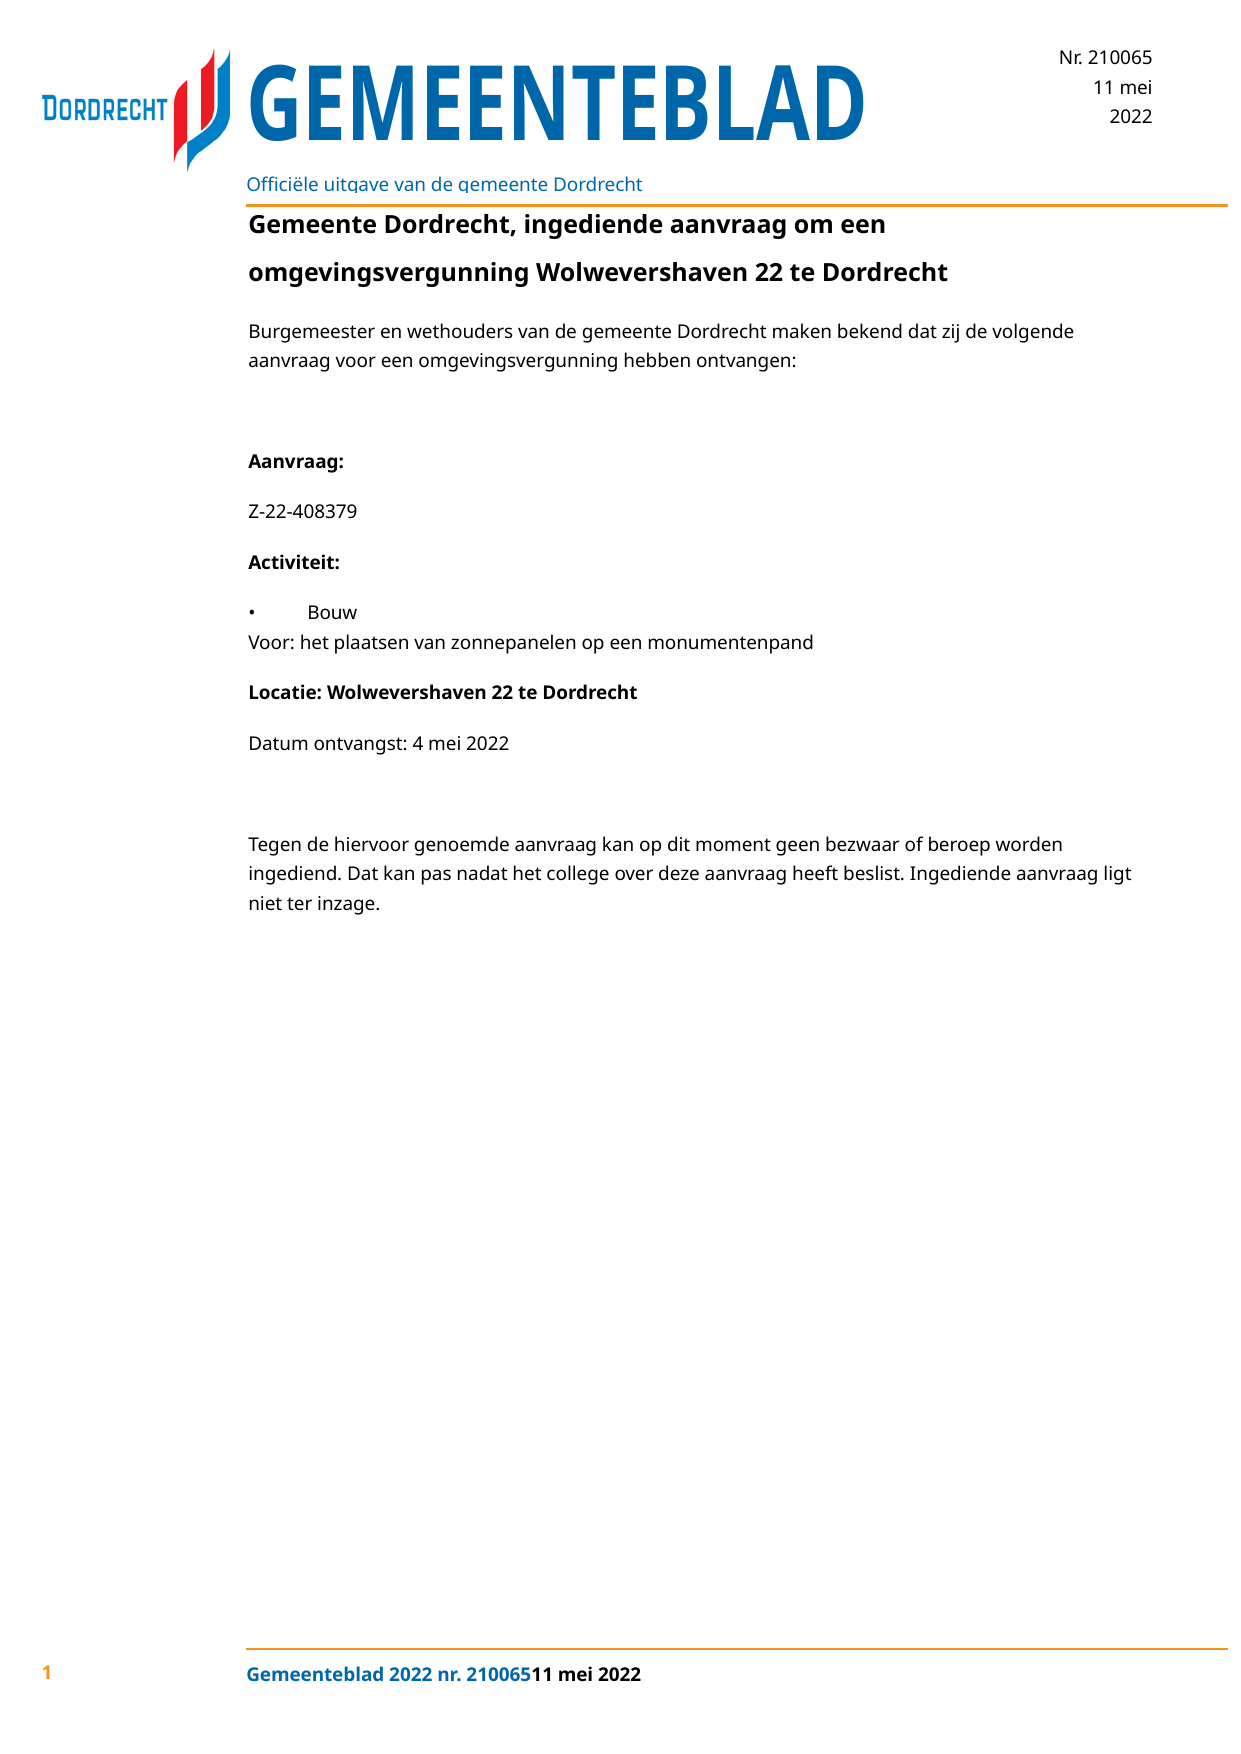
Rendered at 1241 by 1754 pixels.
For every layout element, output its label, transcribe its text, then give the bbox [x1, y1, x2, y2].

text Tegen de hiervoor genoemde aanvraag kan op dit moment geen bezwaar of beroep worden ingediend. Dat kan pas nadat het college over deze aanvraag heeft beslist. Ingediende aanvraag ligt niet ter inzage. [248, 831, 1152, 916]
text Datum ontvangst: 4 mei 2022 [248, 730, 1152, 756]
text Locatie: Wolwevershaven 22 te Dordrecht [248, 679, 1152, 705]
text Voor: het plaatsen van zonnepanelen op een monumentenpand [248, 629, 1152, 655]
text Aanvraag: [248, 448, 1152, 474]
picture [41, 47, 231, 172]
text Activiteit: [248, 549, 1152, 575]
text Burgemeester en wethouders van de gemeente Dordrecht maken bekend dat zij de volgende aanvraag voor een omgevingsvergunning hebben ontvangen: [248, 318, 1152, 373]
list Bouw [248, 599, 1152, 625]
text Gemeente Dordrecht, ingediende aanvraag om een omgevingsvergunning Wolwevershaven 22 te Dordrecht [248, 207, 1152, 288]
text Z-22-408379 [248, 499, 1152, 524]
